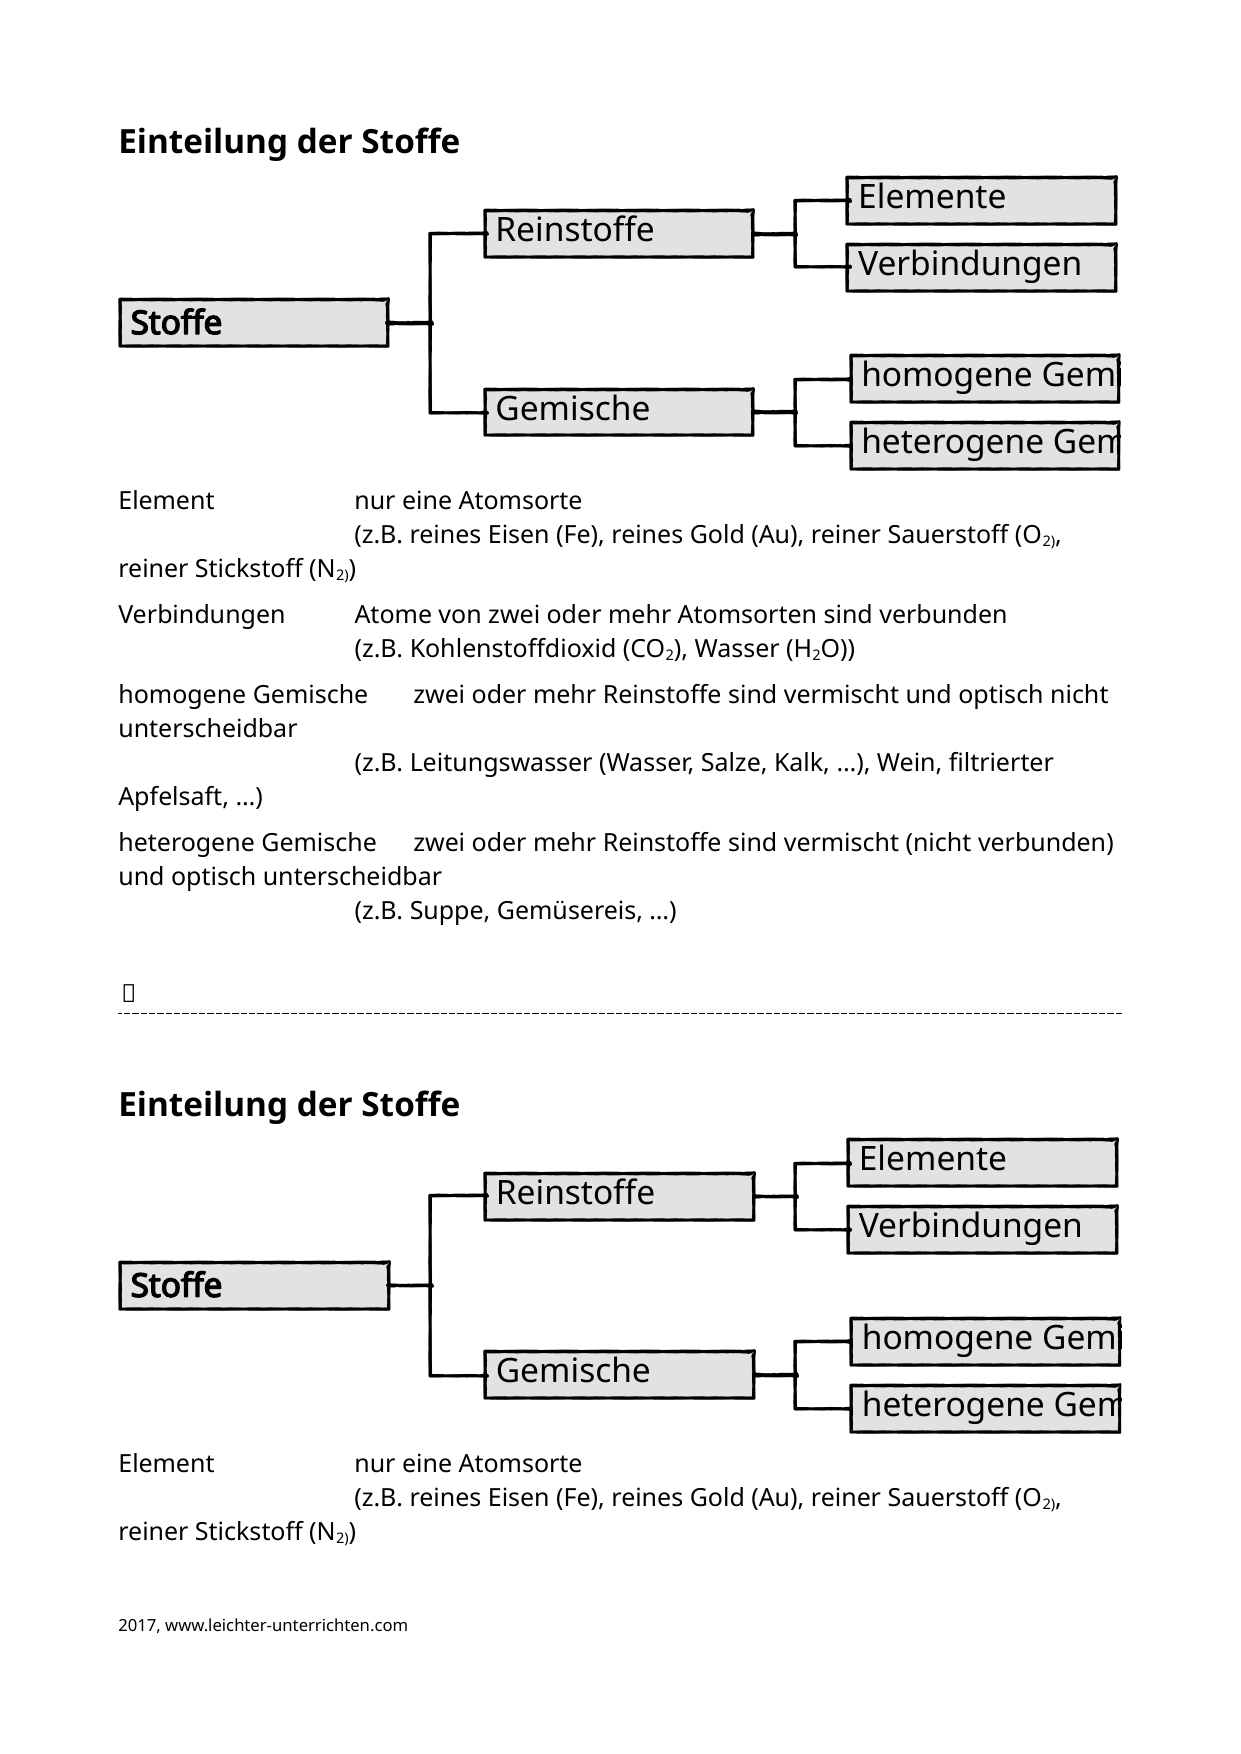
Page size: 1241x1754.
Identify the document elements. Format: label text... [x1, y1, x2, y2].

text Einteilung der Stoffe [118, 1081, 1122, 1126]
text heterogene Gemische zwei oder mehr Reinstoffe sind vermischt (nicht verbunden) und optisch unterscheidbar (z.B. Suppe, Gemüsereis, …) [118, 824, 1122, 927]
text  [118, 973, 1122, 1013]
text Element nur eine Atomsorte (z.B. reines Eisen (Fe), reines Gold (Au), reiner Sauerstoff (O2), reiner Stickstoff (N2)) [118, 483, 1122, 585]
text Einteilung der Stoffe [118, 118, 1122, 163]
text Verbindungen Atome von zwei oder mehr Atomsorten sind verbunden (z.B. Kohlenstoffdioxid (CO2), Wasser (H2O)) [118, 597, 1122, 665]
text homogene Gemische zwei oder mehr Reinstoffe sind vermischt und optisch nicht unterscheidbar (z.B. Leitungswasser (Wasser, Salze, Kalk, …), Wein, filtrierter Apfelsaft, …) [118, 677, 1122, 813]
text Element nur eine Atomsorte (z.B. reines Eisen (Fe), reines Gold (Au), reiner Sauerstoff (O2), reiner Stickstoff (N2)) [118, 1446, 1122, 1548]
